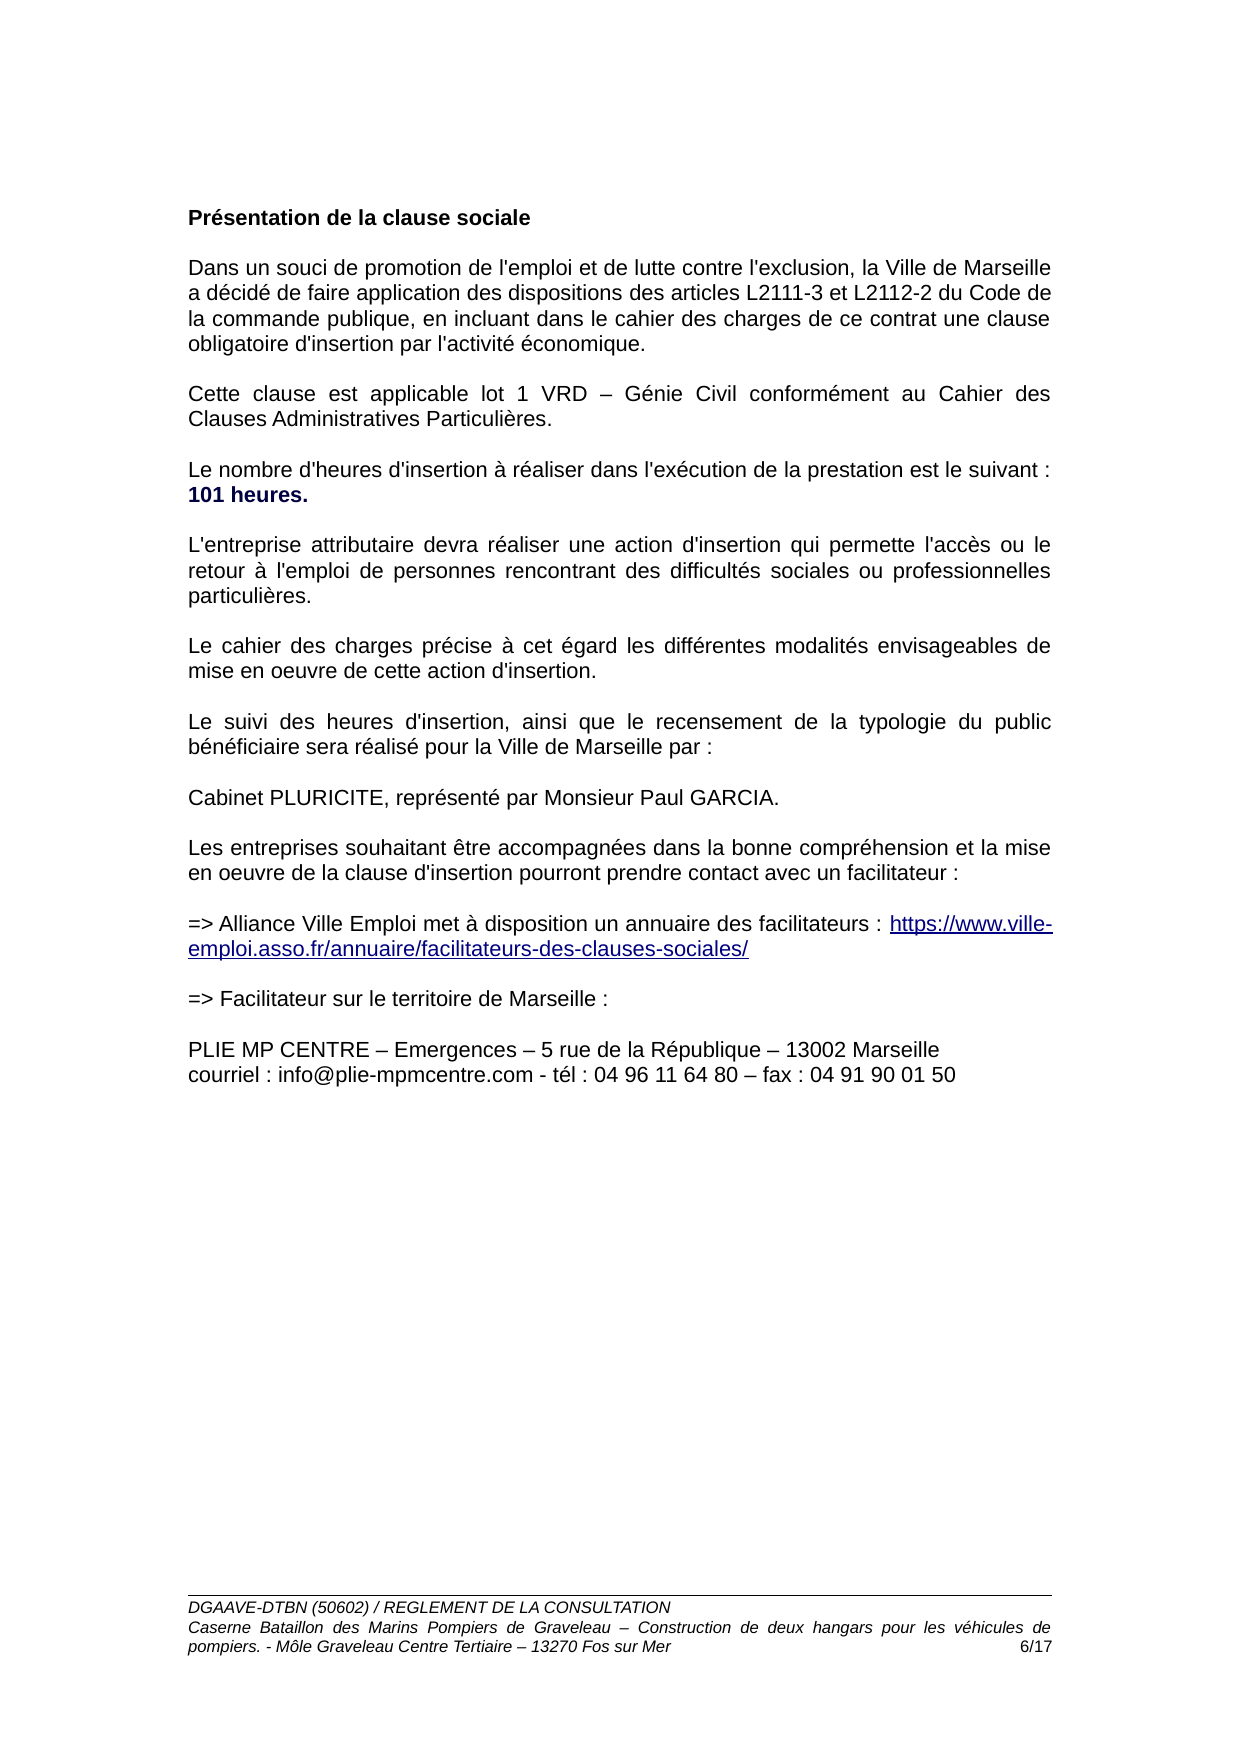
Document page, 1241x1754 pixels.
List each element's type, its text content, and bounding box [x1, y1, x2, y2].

text Le suivi des heures d'insertion, ainsi que le recensement de la typologie du public bénéficiaire sera réalisé pour la Ville de Marseille par : [188, 709, 1052, 759]
text Dans un souci de promotion de l'emploi et de lutte contre l'exclusion, la Ville de Marseille a décidé de faire application des dispositions des articles L2111-3 et L2112-2 du Code de la commande publique, en incluant dans le cahier des charges de ce contrat une clause obligatoire d'insertion par l'activité économique. [188, 255, 1052, 356]
text courriel : info@plie-mpmcentre.com - tél : 04 96 11 64 80 – fax : 04 91 90 01 50 [188, 1062, 1052, 1087]
text Le cahier des charges précise à cet égard les différentes modalités envisageables de mise en oeuvre de cette action d'insertion. [188, 633, 1052, 683]
text => Facilitateur sur le territoire de Marseille : [188, 986, 1052, 1011]
text Cabinet PLURICITE, représenté par Monsieur Paul GARCIA. [188, 784, 1052, 809]
text L'entreprise attributaire devra réaliser une action d'insertion qui permette l'accès ou le retour à l'emploi de personnes rencontrant des difficultés sociales ou professionnelles particulières. [188, 532, 1052, 608]
text Les entreprises souhaitant être accompagnées dans la bonne compréhension et la mise en oeuvre de la clause d'insertion pourront prendre contact avec un facilitateur : [188, 835, 1052, 885]
text Présentation de la clause sociale [188, 204, 1052, 230]
text Le nombre d'heures d'insertion à réaliser dans l'exécution de la prestation est le suivant : 101 heures. [188, 457, 1052, 507]
text PLIE MP CENTRE – Emergences – 5 rue de la République – 13002 Marseille [188, 1036, 1052, 1062]
text Cette clause est applicable lot 1 VRD – Génie Civil conformément au Cahier des Clauses Administratives Particulières. [188, 381, 1052, 431]
text => Alliance Ville Emploi met à disposition un annuaire des facilitateurs : https://www.ville-emploi.asso.fr/annuaire/facilitateurs-des-clauses-sociales/ [188, 910, 1052, 961]
